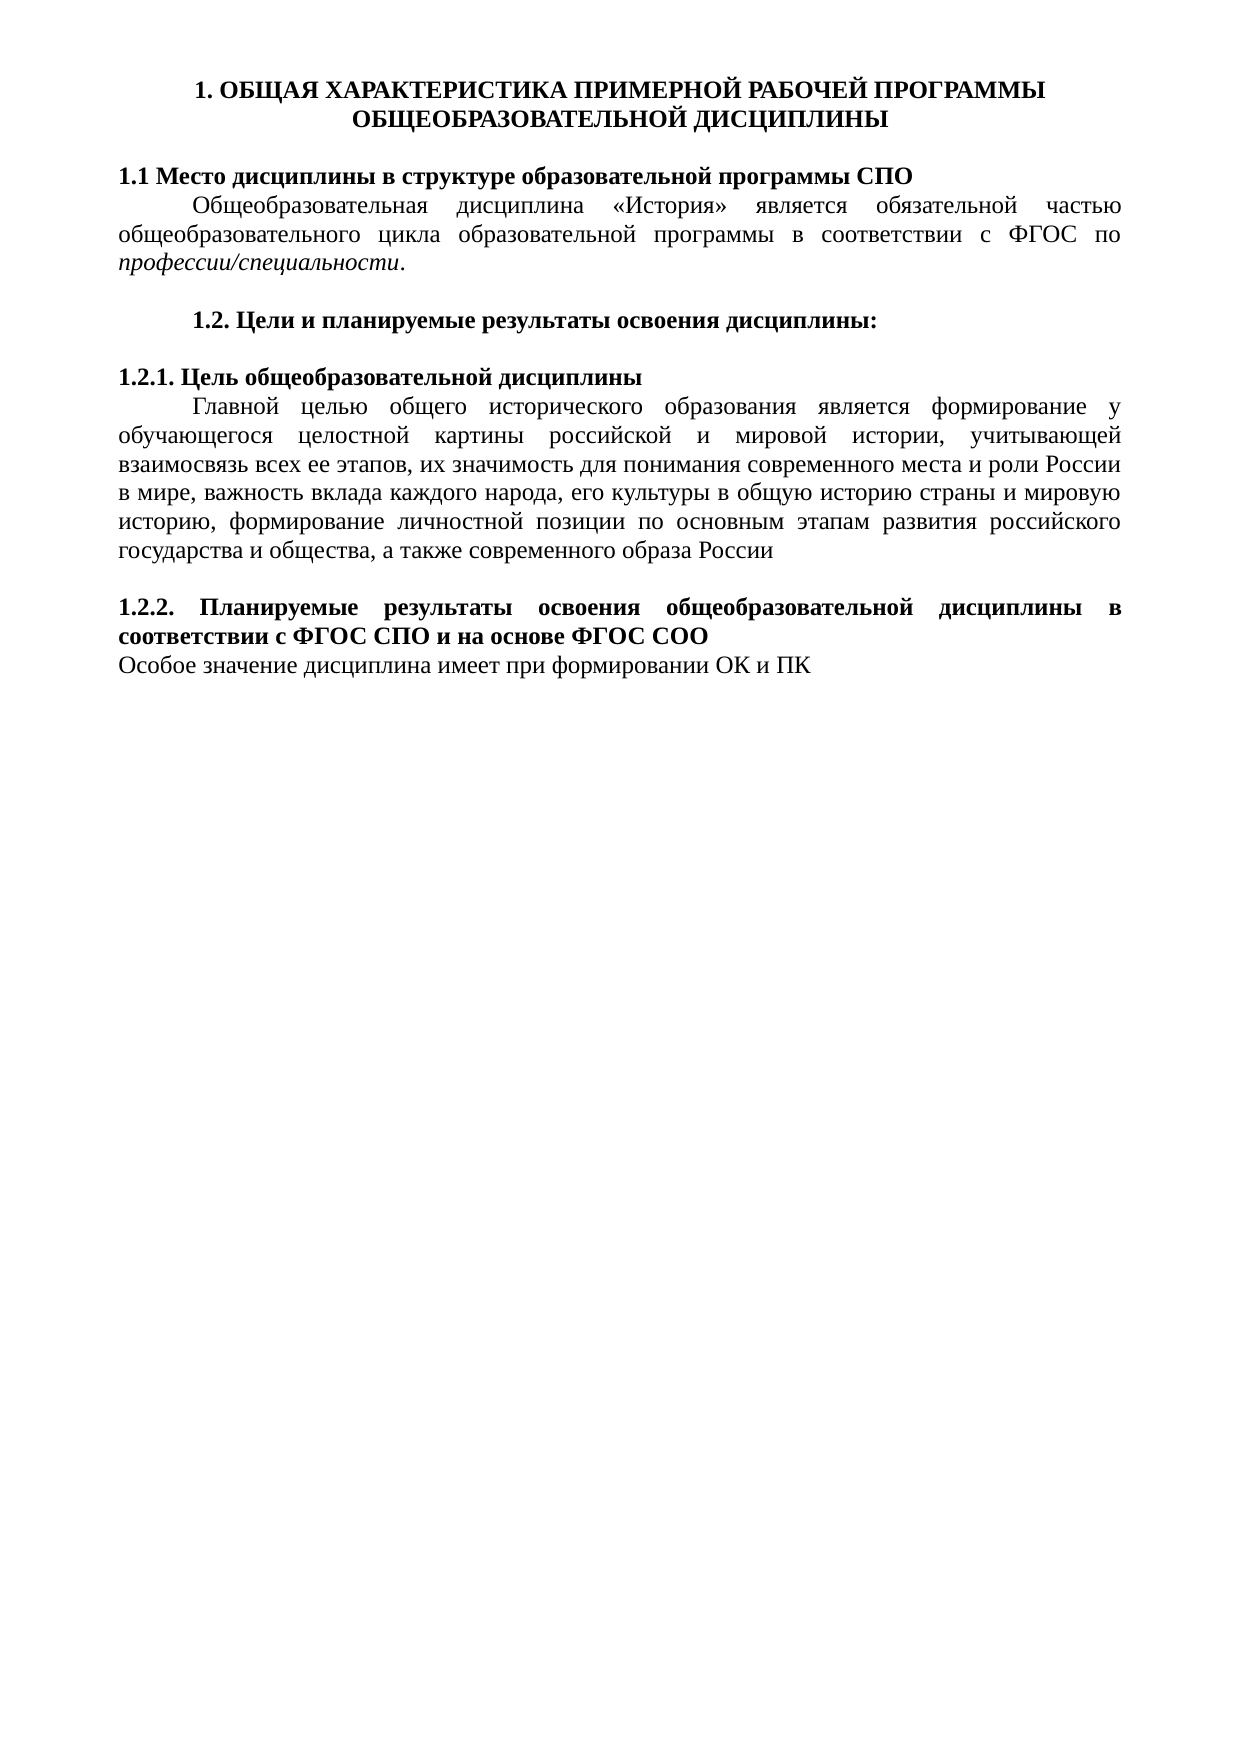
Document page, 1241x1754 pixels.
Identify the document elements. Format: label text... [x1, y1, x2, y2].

text Главной целью общего исторического образования является формирование у обучающегося целостной картины российской и мировой истории, учитывающей взаимосвязь всех ее этапов, их значимость для понимания современного места и роли России в мире, важность вклада каждого народа, его культуры в общую историю страны и мировую историю, формирование личностной позиции по основным этапам развития российского государства и общества, а также современного образа России [118, 391, 1122, 564]
text 1.2.1. Цель общеобразовательной дисциплины [118, 362, 1122, 391]
text 1.2.2. Планируемые результаты освоения общеобразовательной дисциплины в соответствии с ФГОС СПО и на основе ФГОС СОО [118, 592, 1122, 650]
text 1.2. Цели и планируемые результаты освоения дисциплины: [118, 305, 1122, 334]
text Общеобразовательная дисциплина «История» является обязательной частью общеобразовательного цикла образовательной программы в соответствии с ФГОС по профессии/специальности. [118, 190, 1122, 276]
text 1.1 Место дисциплины в структуре образовательной программы СПО [118, 161, 1122, 190]
text 1. ОБЩАЯ ХАРАКТЕРИСТИКА ПРИМЕРНОЙ РАБОЧЕЙ ПРОГРАММЫ ОБЩЕОБРАЗОВАТЕЛЬНОЙ ДИСЦИПЛИНЫ [118, 75, 1122, 132]
text Особое значение дисциплина имеет при формировании ОК и ПК [118, 650, 1122, 679]
